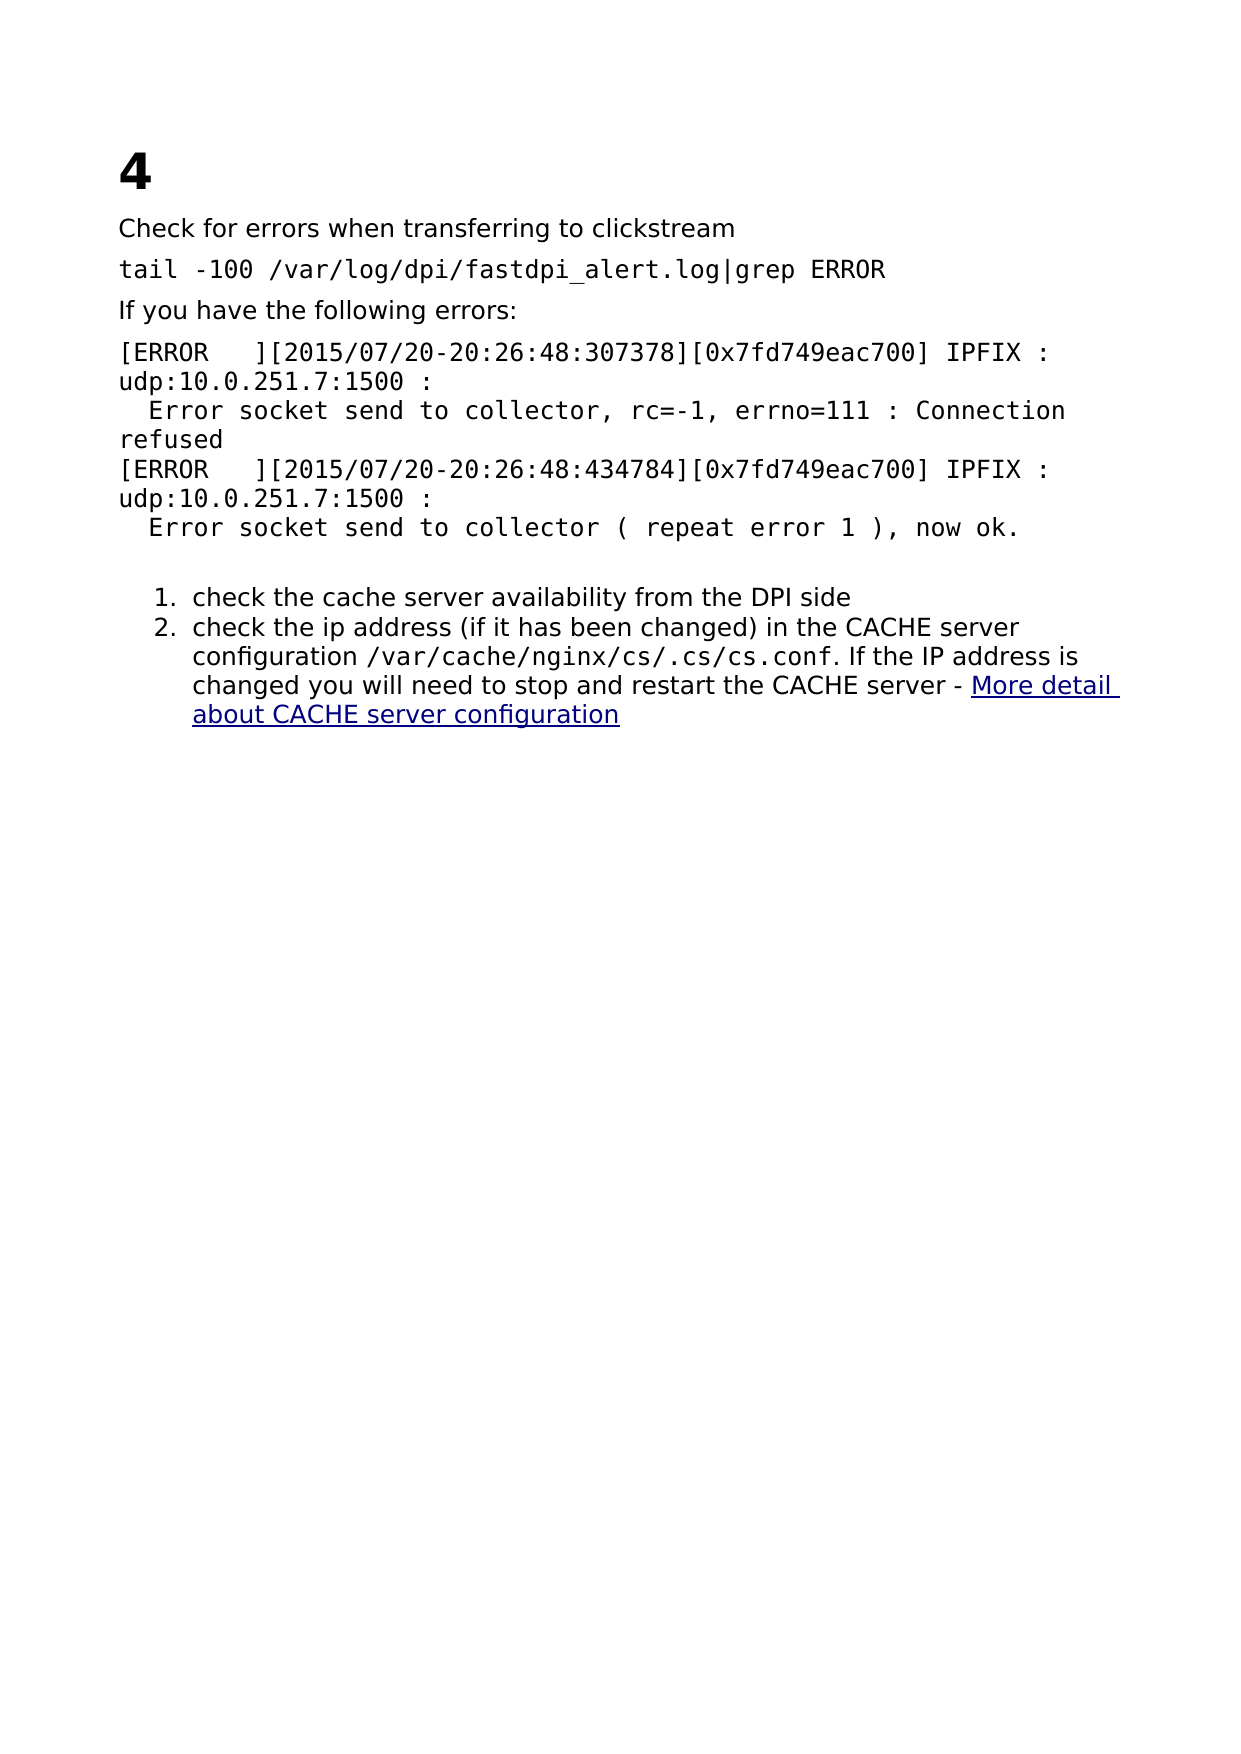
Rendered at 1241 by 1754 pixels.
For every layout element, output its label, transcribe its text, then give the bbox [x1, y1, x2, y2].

text [ERROR ][2015/07/20-20:26:48:307378][0x7fd749eac700] IPFIX : udp:10.0.251.7:1500 : Error socket send to collector, rc=-1, errno=111 : Connection refused [ERROR ][2015/07/20-20:26:48:434784][0x7fd749eac700] IPFIX : udp:10.0.251.7:1500 : Error socket send to collector ( repeat error 1 ), now ok. [118, 338, 1122, 542]
subtitle 4 [118, 143, 1122, 201]
list check the cache server availability from the DPI side [177, 583, 1122, 613]
text If you have the following errors: [118, 296, 1122, 326]
list check the ip address (if it has been changed) in the CACHE server configuration /var/cache/nginx/cs/.cs/cs.conf. If the IP address is changed you will need to stop and restart the CACHE server - More detail about CACHE server configuration [177, 613, 1122, 729]
text tail -100 /var/log/dpi/fastdpi_alert.log|grep ERROR [118, 256, 1122, 285]
text Check for errors when transferring to clickstream [118, 214, 1122, 243]
